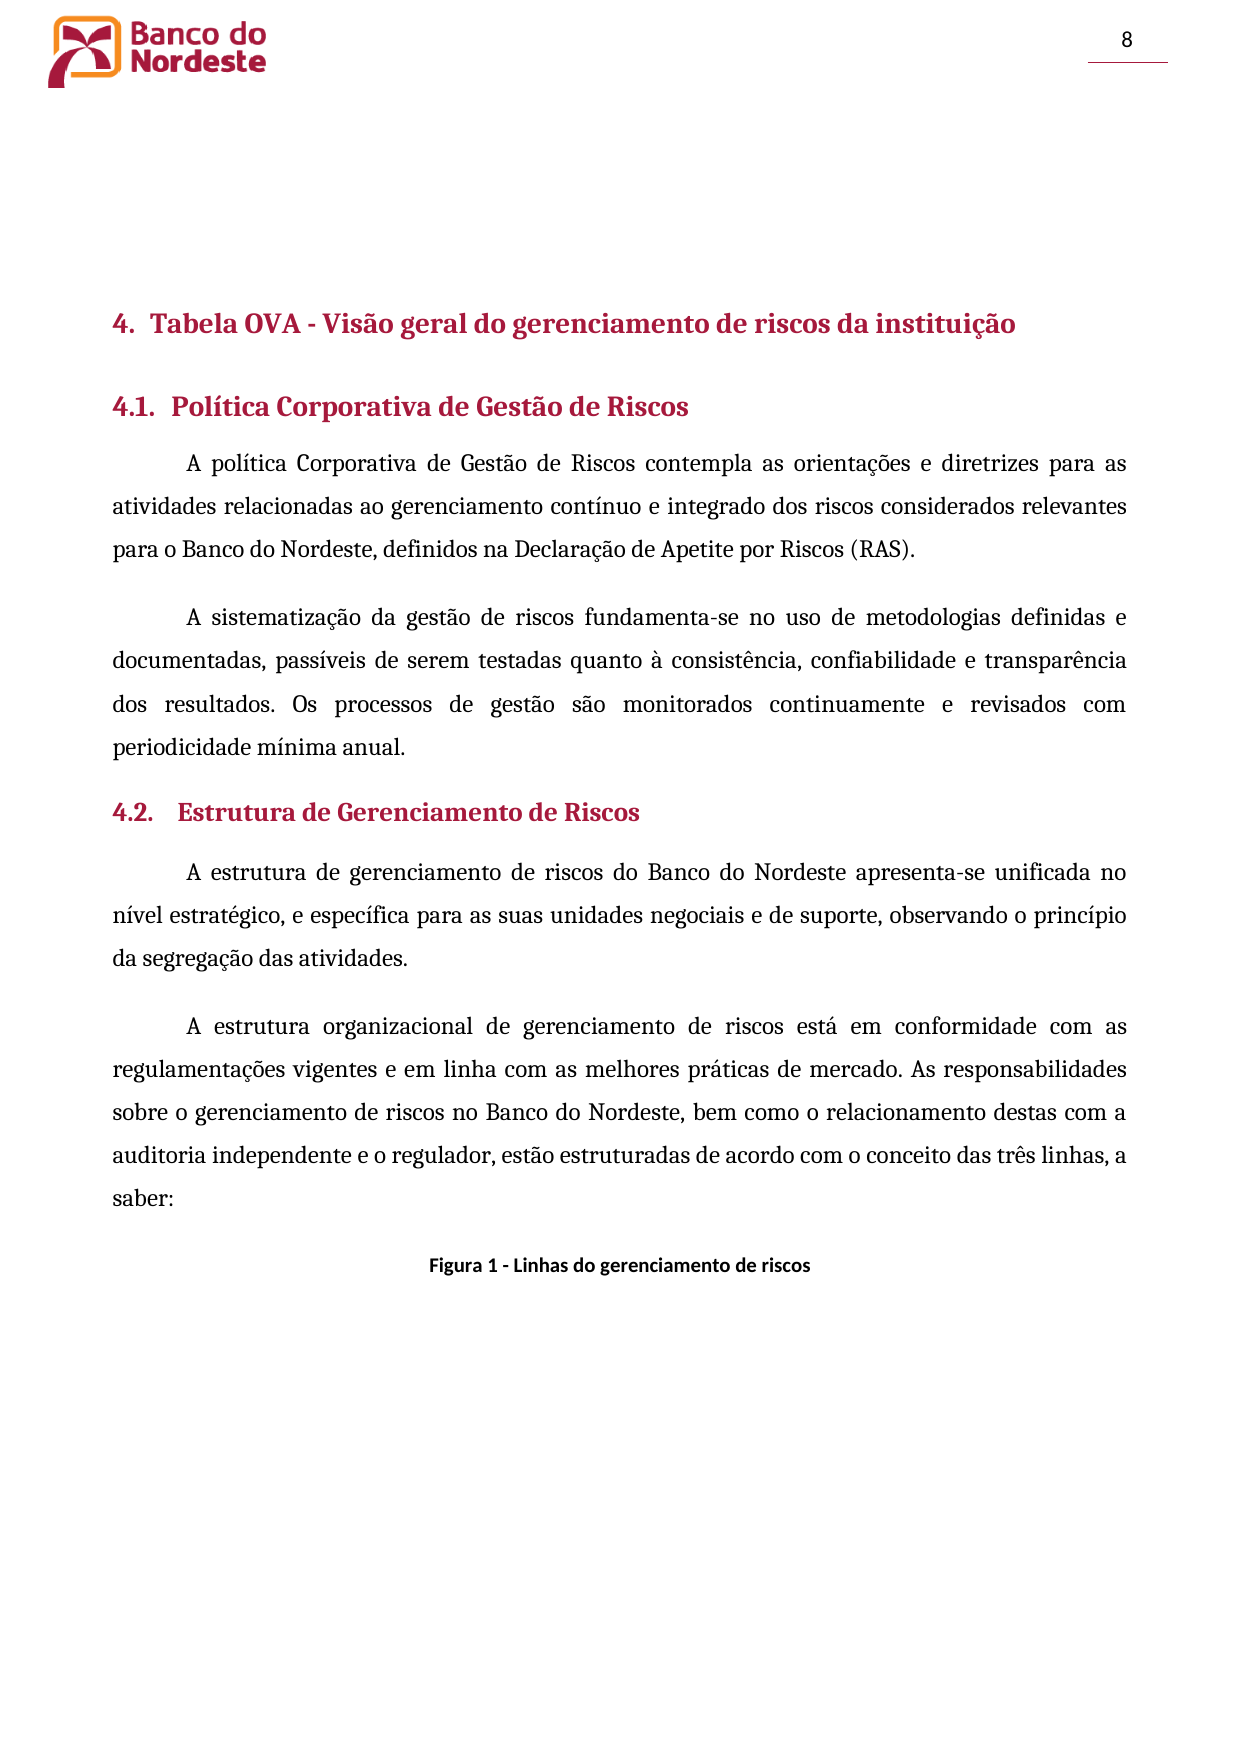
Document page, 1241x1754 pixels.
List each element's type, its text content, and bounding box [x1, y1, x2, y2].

text A sistematização da gestão de riscos fundamenta-se no uso de metodologias definidas e documentadas, passíveis de serem testadas quanto à consistência, confiabilidade e transparência dos resultados. Os processos de gestão são monitorados continuamente e revisados com periodicidade mínima anual. [112, 603, 1128, 761]
text A política Corporativa de Gestão de Riscos contempla as orientações e diretrizes para as atividades relacionadas ao gerenciamento contínuo e integrado dos riscos considerados relevantes para o Banco do Nordeste, definidos na Declaração de Apetite por Riscos (RAS). [112, 449, 1128, 564]
text A estrutura organizacional de gerenciamento de riscos está em conformidade com as regulamentações vigentes e em linha com as melhores práticas de mercado. As responsabilidades sobre o gerenciamento de riscos no Banco do Nordeste, bem como o relacionamento destas com a auditoria independente e o regulador, estão estruturadas de acordo com o conceito das três linhas, a saber: [112, 1012, 1128, 1213]
list Tabela OVA - Visão geral do gerenciamento de riscos da instituição [112, 307, 1128, 340]
text Figura 1 - Linhas do gerenciamento de riscos [112, 1252, 1128, 1278]
text A estrutura de gerenciamento de riscos do Banco do Nordeste apresenta-se unificada no nível estratégico, e específica para as suas unidades negociais e de suporte, observando o princípio da segregação das atividades. [112, 857, 1128, 972]
list Estrutura de Gerenciamento de Riscos [112, 797, 1128, 828]
list Política Corporativa de Gestão de Riscos [112, 390, 1128, 424]
